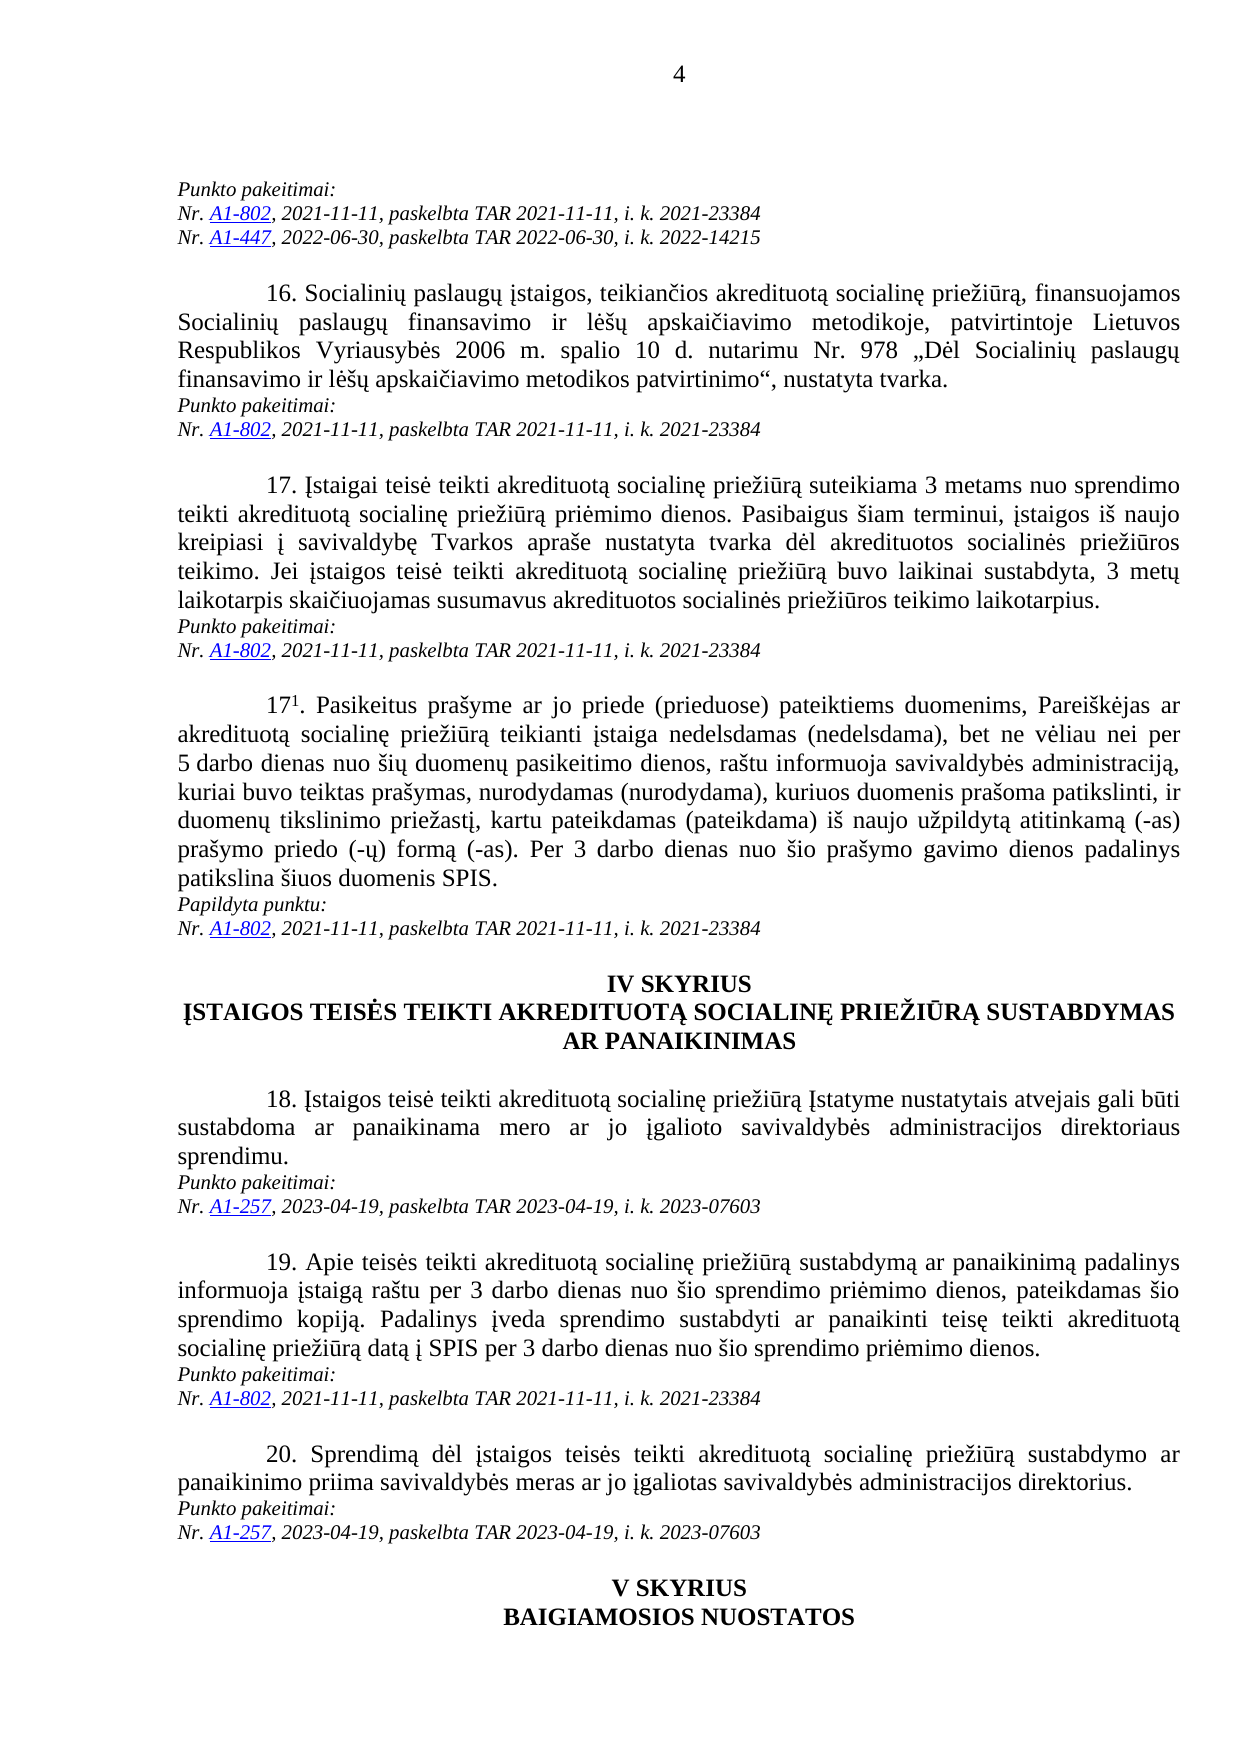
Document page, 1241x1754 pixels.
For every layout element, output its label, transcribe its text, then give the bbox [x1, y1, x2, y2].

text 171. Pasikeitus prašyme ar jo priede (prieduose) pateiktiems duomenims, Pareiškėjas ar akredituotą socialinę priežiūrą teikianti įstaiga nedelsdamas (nedelsdama), bet ne vėliau nei per 5 darbo dienas nuo šių duomenų pasikeitimo dienos, raštu informuoja savivaldybės administraciją, kuriai buvo teiktas prašymas, nurodydamas (nurodydama), kuriuos duomenis prašoma patikslinti, ir duomenų tikslinimo priežastį, kartu pateikdamas (pateikdama) iš naujo užpildytą atitinkamą (-as) prašymo priedo (-ų) formą (-as). Per 3 darbo dienas nuo šio prašymo gavimo dienos padalinys patikslina šiuos duomenis SPIS. [177, 691, 1181, 892]
text ĮSTAIGOS TEISĖS TEIKTI AKREDITUOTĄ SOCIALINĘ PRIEŽIŪRĄ SUSTABDYMAS AR PANAIKINIMAS [177, 997, 1181, 1055]
text Nr. A1-447, 2022-06-30, paskelbta TAR 2022-06-30, i. k. 2022-14215 [177, 225, 1181, 249]
text Punkto pakeitimai: [177, 1362, 1181, 1386]
text Papildyta punktu: [177, 892, 1181, 916]
text Nr. A1-257, 2023-04-19, paskelbta TAR 2023-04-19, i. k. 2023-07603 [177, 1520, 1181, 1544]
text 18. Įstaigos teisė teikti akredituotą socialinę priežiūrą Įstatyme nustatytais atvejais gali būti sustabdoma ar panaikinama mero ar jo įgalioto savivaldybės administracijos direktoriaus sprendimu. [177, 1084, 1181, 1170]
text IV SKYRIUS [177, 969, 1181, 997]
text Punkto pakeitimai: [177, 177, 1181, 201]
text Nr. A1-257, 2023-04-19, paskelbta TAR 2023-04-19, i. k. 2023-07603 [177, 1194, 1181, 1218]
text V SKYRIUS [177, 1573, 1181, 1602]
text Nr. A1-802, 2021-11-11, paskelbta TAR 2021-11-11, i. k. 2021-23384 [177, 417, 1181, 441]
text 20. Sprendimą dėl įstaigos teisės teikti akredituotą socialinę priežiūrą sustabdymo ar panaikinimo priima savivaldybės meras ar jo įgaliotas savivaldybės administracijos direktorius. [177, 1439, 1181, 1496]
text Nr. A1-802, 2021-11-11, paskelbta TAR 2021-11-11, i. k. 2021-23384 [177, 638, 1181, 662]
text 19. Apie teisės teikti akredituotą socialinę priežiūrą sustabdymą ar panaikinimą padalinys informuoja įstaigą raštu per 3 darbo dienas nuo šio sprendimo priėmimo dienos, pateikdamas šio sprendimo kopiją. Padalinys įveda sprendimo sustabdyti ar panaikinti teisę teikti akredituotą socialinę priežiūrą datą į SPIS per 3 darbo dienas nuo šio sprendimo priėmimo dienos. [177, 1247, 1181, 1362]
text Nr. A1-802, 2021-11-11, paskelbta TAR 2021-11-11, i. k. 2021-23384 [177, 201, 1181, 225]
text Punkto pakeitimai: [177, 614, 1181, 638]
text 16. Socialinių paslaugų įstaigos, teikiančios akredituotą socialinę priežiūrą, finansuojamos Socialinių paslaugų finansavimo ir lėšų apskaičiavimo metodikoje, patvirtintoje Lietuvos Respublikos Vyriausybės 2006 m. spalio 10 d. nutarimu Nr. 978 „Dėl Socialinių paslaugų finansavimo ir lėšų apskaičiavimo metodikos patvirtinimo“, nustatyta tvarka. [177, 278, 1181, 393]
text Nr. A1-802, 2021-11-11, paskelbta TAR 2021-11-11, i. k. 2021-23384 [177, 916, 1181, 940]
text Nr. A1-802, 2021-11-11, paskelbta TAR 2021-11-11, i. k. 2021-23384 [177, 1386, 1181, 1410]
text 17. Įstaigai teisė teikti akredituotą socialinę priežiūrą suteikiama 3 metams nuo sprendimo teikti akredituotą socialinę priežiūrą priėmimo dienos. Pasibaigus šiam terminui, įstaigos iš naujo kreipiasi į savivaldybę Tvarkos apraše nustatyta tvarka dėl akredituotos socialinės priežiūros teikimo. Jei įstaigos teisė teikti akredituotą socialinę priežiūrą buvo laikinai sustabdyta, 3 metų laikotarpis skaičiuojamas susumavus akredituotos socialinės priežiūros teikimo laikotarpius. [177, 470, 1181, 614]
text BAIGIAMOSIOS NUOSTATOS [177, 1602, 1181, 1631]
text Punkto pakeitimai: [177, 1170, 1181, 1194]
text Punkto pakeitimai: [177, 1496, 1181, 1520]
text Punkto pakeitimai: [177, 393, 1181, 417]
